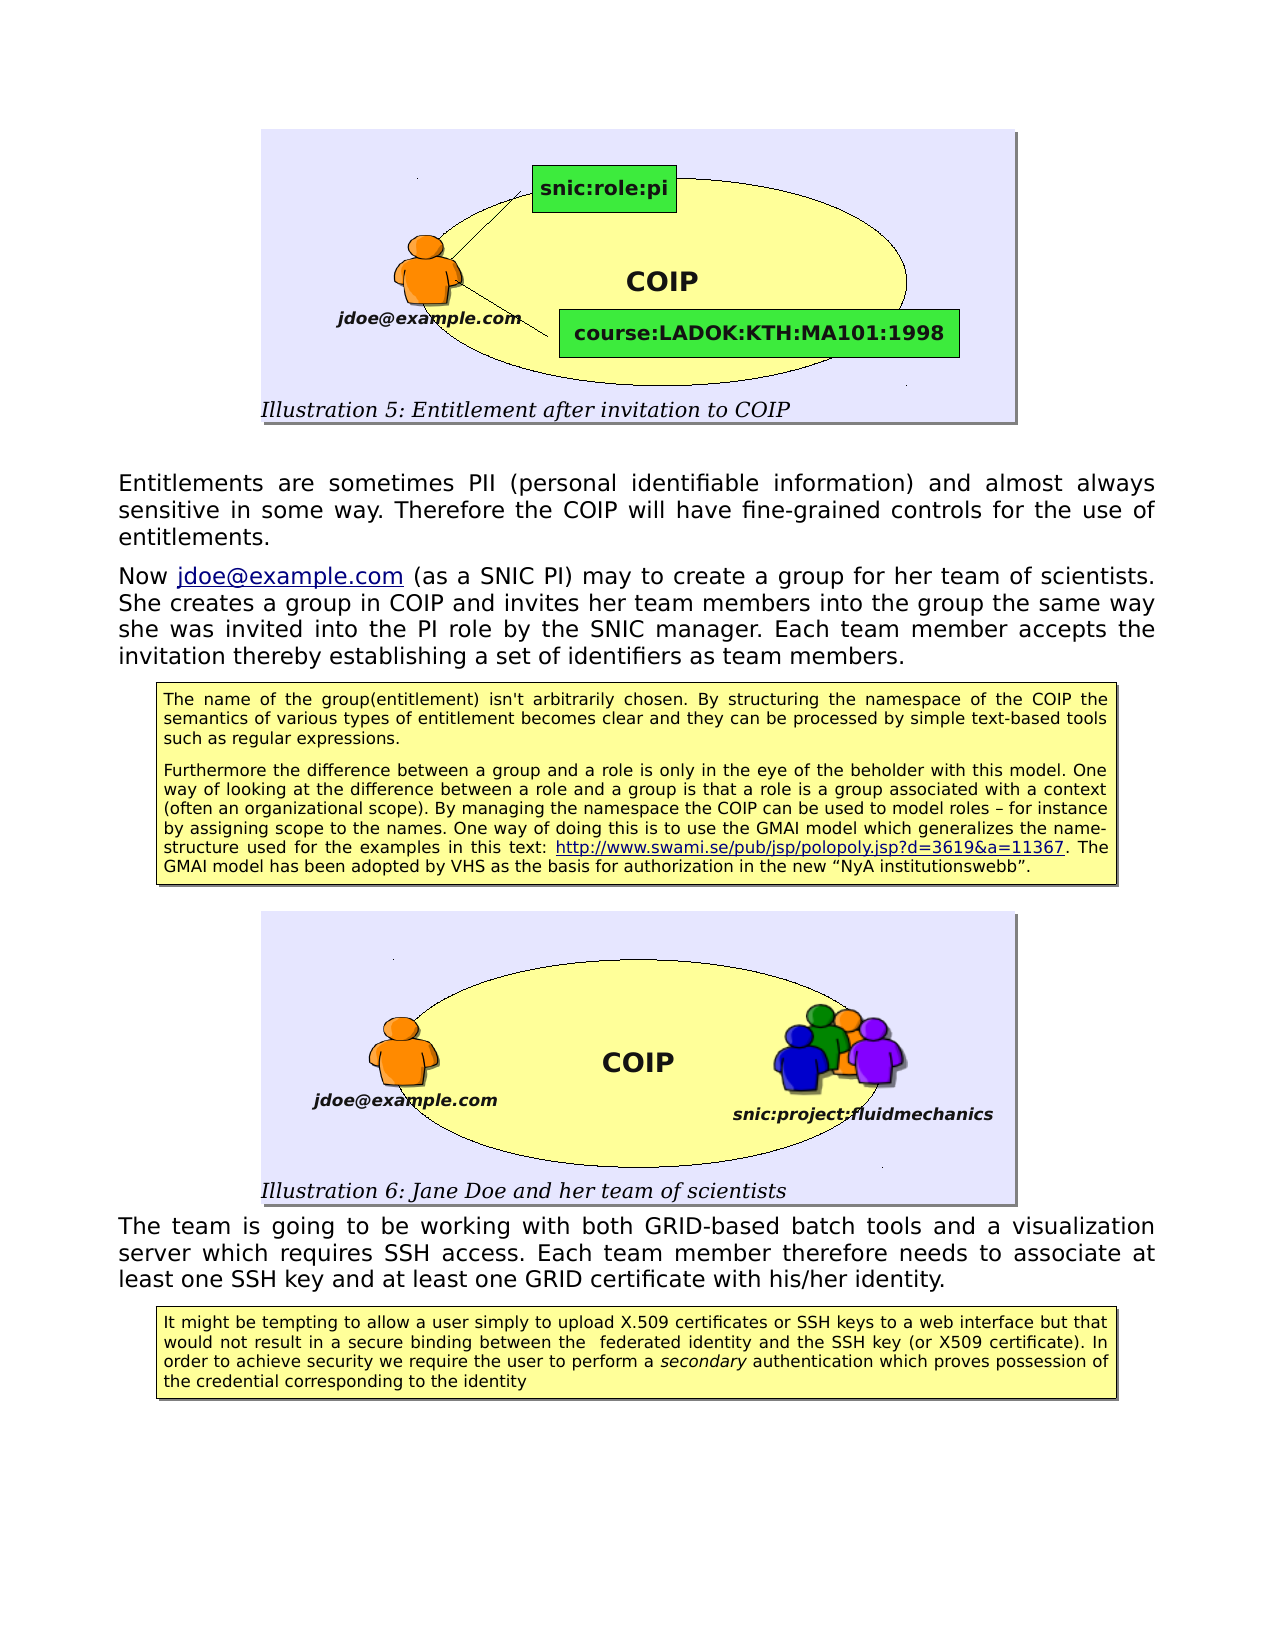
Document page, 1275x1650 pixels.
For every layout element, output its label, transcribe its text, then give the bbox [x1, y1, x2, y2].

text Entitlements are sometimes PII (personal identifiable information) and almost always sensitive in some way. Therefore the COIP will have fine-grained controls for the use of entitlements. [118, 471, 1157, 551]
text Furthermore the difference between a group and a role is only in the eye of the beholder with this model. One way of looking at the difference between a role and a group is that a role is a group associated with a context (often an organizational scope). By managing the namespace the COIP can be used to model roles – for instance by assigning scope to the names. One way of doing this is to use the GMAI model which generalizes the name-structure used for the examples in this text: http://www.swami.se/pub/jsp/polopoly.jsp?d=3619&a=11367. The GMAI model has been adopted by VHS as the basis for authorization in the new “NyA institutionswebb”. [157, 753, 1116, 884]
text Illustration 6: Jane Doe and her team of scientists [261, 923, 1015, 1204]
text The name of the group(entitlement) isn't arbitrarily chosen. By structuring the namespace of the COIP the semantics of various types of entitlement becomes clear and they can be processed by simple text-based tools such as regular expressions. [157, 683, 1116, 748]
text The team is going to be working with both GRID-based batch tools and a visualization server which requires SSH access. Each team member therefore needs to associate at least one SSH key and at least one GRID certificate with his/her identity. [118, 1213, 1157, 1293]
text Now jdoe@example.com (as a SNIC PI) may to create a group for her team of scientists. She creates a group in COIP and invites her team members into the group the same way she was invited into the PI role by the SNIC manager. Each team member accepts the invitation thereby establishing a set of identifiers as team members. [118, 563, 1157, 670]
text Illustration 5: Entitlement after invitation to COIP [261, 141, 1015, 422]
text It might be tempting to allow a user simply to upload X.509 certificates or SSH keys to a web interface but that would not result in a secure binding between the federated identity and the SSH key (or X509 certificate). In order to achieve security we require the user to perform a secondary authentication which proves possession of the credential corresponding to the identity [157, 1307, 1116, 1398]
